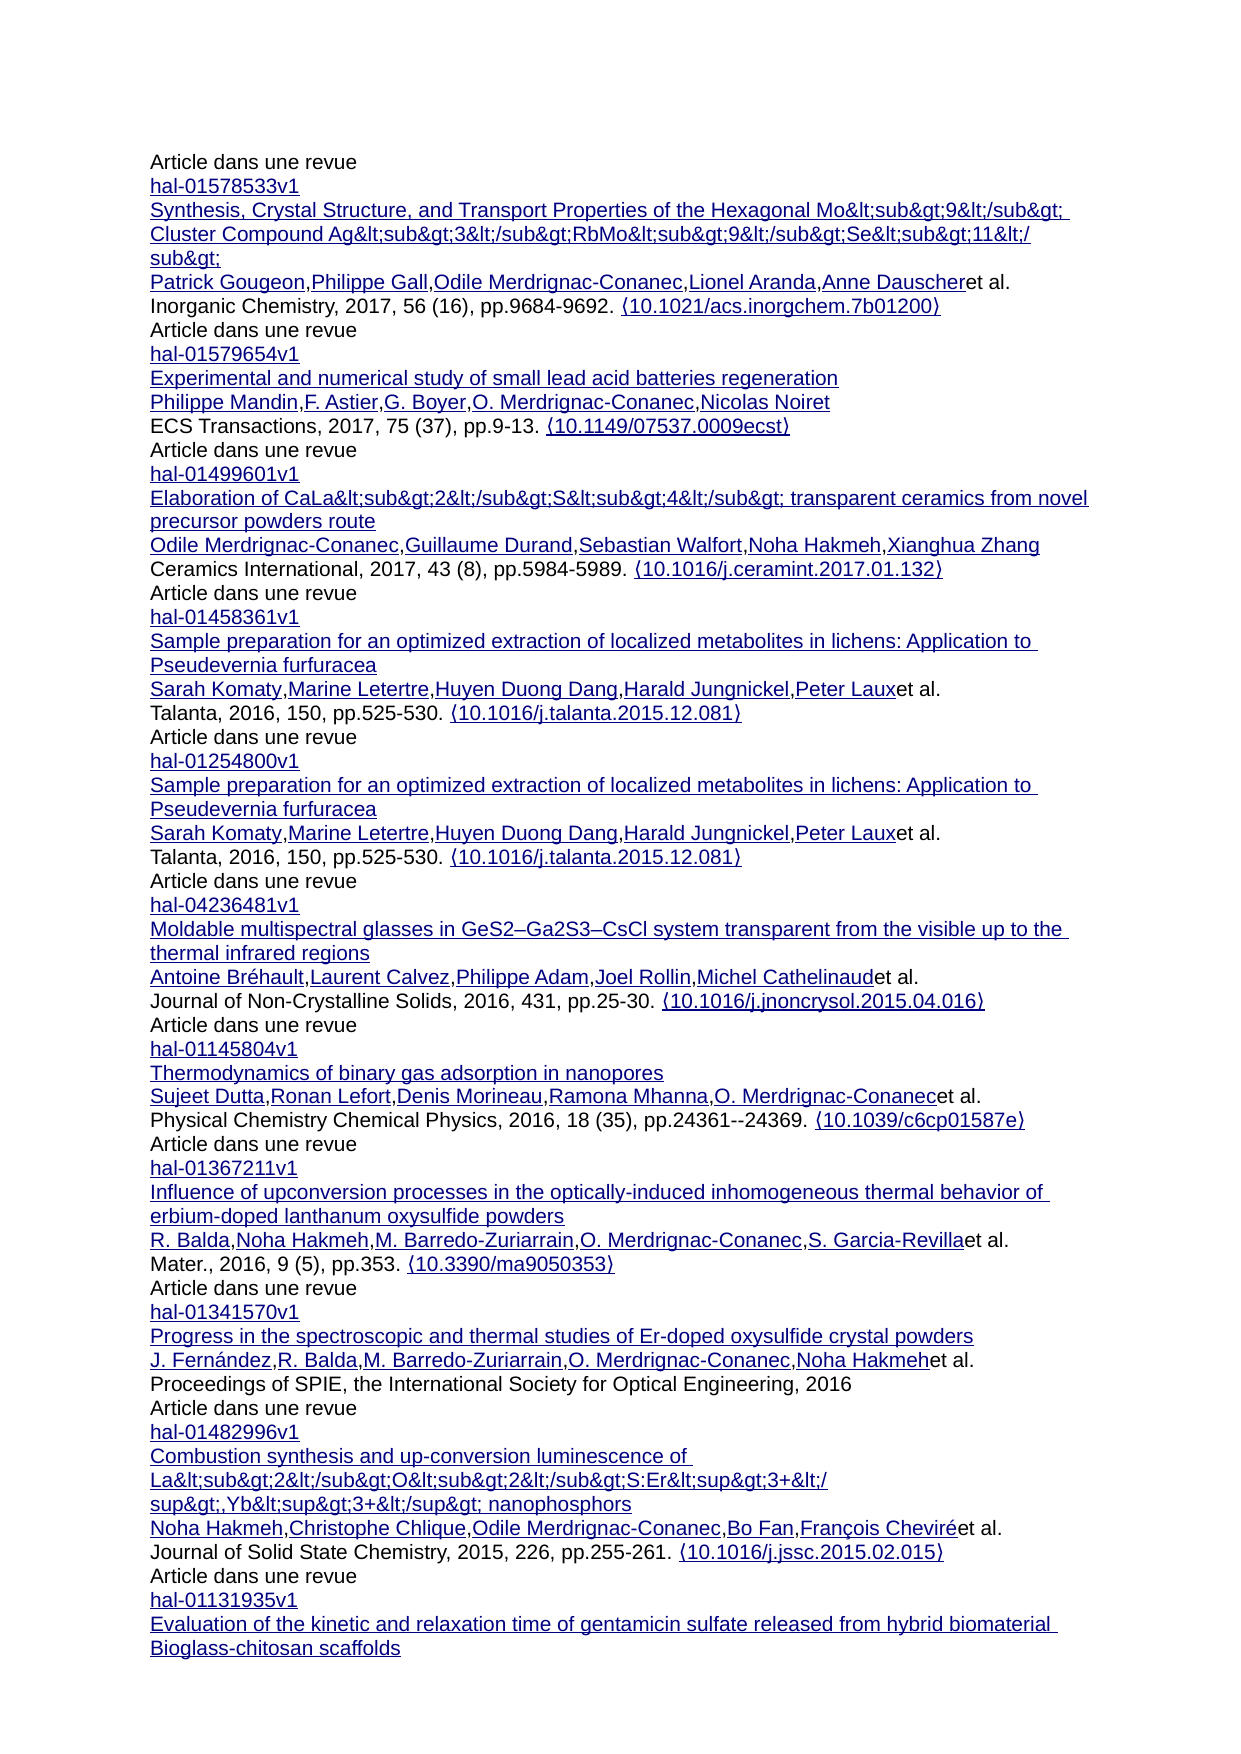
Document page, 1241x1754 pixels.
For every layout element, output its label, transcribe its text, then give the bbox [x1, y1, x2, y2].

table_cell Influence of upconversion processes in the optically-induced inhomogeneous thermal behavior of erbium-doped lanthanum oxysulfide powders R. Balda,Noha Hakmeh,M. Barredo-Zuriarrain,O. Merdrignac-Conanec,S. Garcia-Revillaet al. Mater., 2016, 9 (5), pp.353. ⟨10.3390/ma9050353⟩ Article dans une revue hal-01341570v1 [150, 1180, 1090, 1324]
table_cell Progress in the spectroscopic and thermal studies of Er-doped oxysulfide crystal powders J. Fernández,R. Balda,M. Barredo-Zuriarrain,O. Merdrignac-Conanec,Noha Hakmehet al. Proceedings of SPIE, the International Society for Optical Engineering, 2016 Article dans une revue hal-01482996v1 [150, 1324, 1090, 1444]
table_cell Experimental and numerical study of small lead acid batteries regeneration Philippe Mandin,F. Astier,G. Boyer,O. Merdrignac-Conanec,Nicolas Noiret ECS Transactions, 2017, 75 (37), pp.9-13. ⟨10.1149/07537.0009ecst⟩ Article dans une revue hal-01499601v1 [150, 366, 1090, 485]
table_cell Sample preparation for an optimized extraction of localized metabolites in lichens: Application to Pseudevernia furfuracea Sarah Komaty,Marine Letertre,Huyen Duong Dang,Harald Jungnickel,Peter Lauxet al. Talanta, 2016, 150, pp.525-530. ⟨10.1016/j.talanta.2015.12.081⟩ Article dans une revue hal-04236481v1 [150, 773, 1090, 917]
table_cell Moldable multispectral glasses in GeS2–Ga2S3–CsCl system transparent from the visible up to the thermal infrared regions Antoine Bréhault,Laurent Calvez,Philippe Adam,Joel Rollin,Michel Cathelinaudet al. Journal of Non-Crystalline Solids, 2016, 431, pp.25-30. ⟨10.1016/j.jnoncrysol.2015.04.016⟩ Article dans une revue hal-01145804v1 [150, 917, 1090, 1060]
table_cell Article dans une revue hal-01578533v1 [150, 150, 1090, 198]
table_cell Evaluation of the kinetic and relaxation time of gentamicin sulfate released from hybrid biomaterial Bioglass-chitosan scaffolds [150, 1611, 1090, 1659]
table_cell Sample preparation for an optimized extraction of localized metabolites in lichens: Application to Pseudevernia furfuracea Sarah Komaty,Marine Letertre,Huyen Duong Dang,Harald Jungnickel,Peter Lauxet al. Talanta, 2016, 150, pp.525-530. ⟨10.1016/j.talanta.2015.12.081⟩ Article dans une revue hal-01254800v1 [150, 629, 1090, 773]
table_cell Elaboration of CaLa&lt;sub&gt;2&lt;/sub&gt;S&lt;sub&gt;4&lt;/sub&gt; transparent ceramics from novel precursor powders route Odile Merdrignac-Conanec,Guillaume Durand,Sebastian Walfort,Noha Hakmeh,Xianghua Zhang Ceramics International, 2017, 43 (8), pp.5984-5989. ⟨10.1016/j.ceramint.2017.01.132⟩ Article dans une revue hal-01458361v1 [150, 485, 1090, 629]
table_cell Combustion synthesis and up-conversion luminescence of La&lt;sub&gt;2&lt;/sub&gt;O&lt;sub&gt;2&lt;/sub&gt;S:Er&lt;sup&gt;3+&lt;/sup&gt;,Yb&lt;sup&gt;3+&lt;/sup&gt; nanophosphors Noha Hakmeh,Christophe Chlique,Odile Merdrignac-Conanec,Bo Fan,François Cheviréet al. Journal of Solid State Chemistry, 2015, 226, pp.255-261. ⟨10.1016/j.jssc.2015.02.015⟩ Article dans une revue hal-01131935v1 [150, 1444, 1090, 1611]
table_cell Thermodynamics of binary gas adsorption in nanopores Sujeet Dutta,Ronan Lefort,Denis Morineau,Ramona Mhanna,O. Merdrignac-Conanecet al. Physical Chemistry Chemical Physics, 2016, 18 (35), pp.24361--24369. ⟨10.1039/c6cp01587e⟩ Article dans une revue hal-01367211v1 [150, 1060, 1090, 1180]
table_cell Synthesis, Crystal Structure, and Transport Properties of the Hexagonal Mo&lt;sub&gt;9&lt;/sub&gt; Cluster Compound Ag&lt;sub&gt;3&lt;/sub&gt;RbMo&lt;sub&gt;9&lt;/sub&gt;Se&lt;sub&gt;11&lt;/sub&gt; Patrick Gougeon,Philippe Gall,Odile Merdrignac-Conanec,Lionel Aranda,Anne Dauscheret al. Inorganic Chemistry, 2017, 56 (16), pp.9684-9692. ⟨10.1021/acs.inorgchem.7b01200⟩ Article dans une revue hal-01579654v1 [150, 198, 1090, 366]
